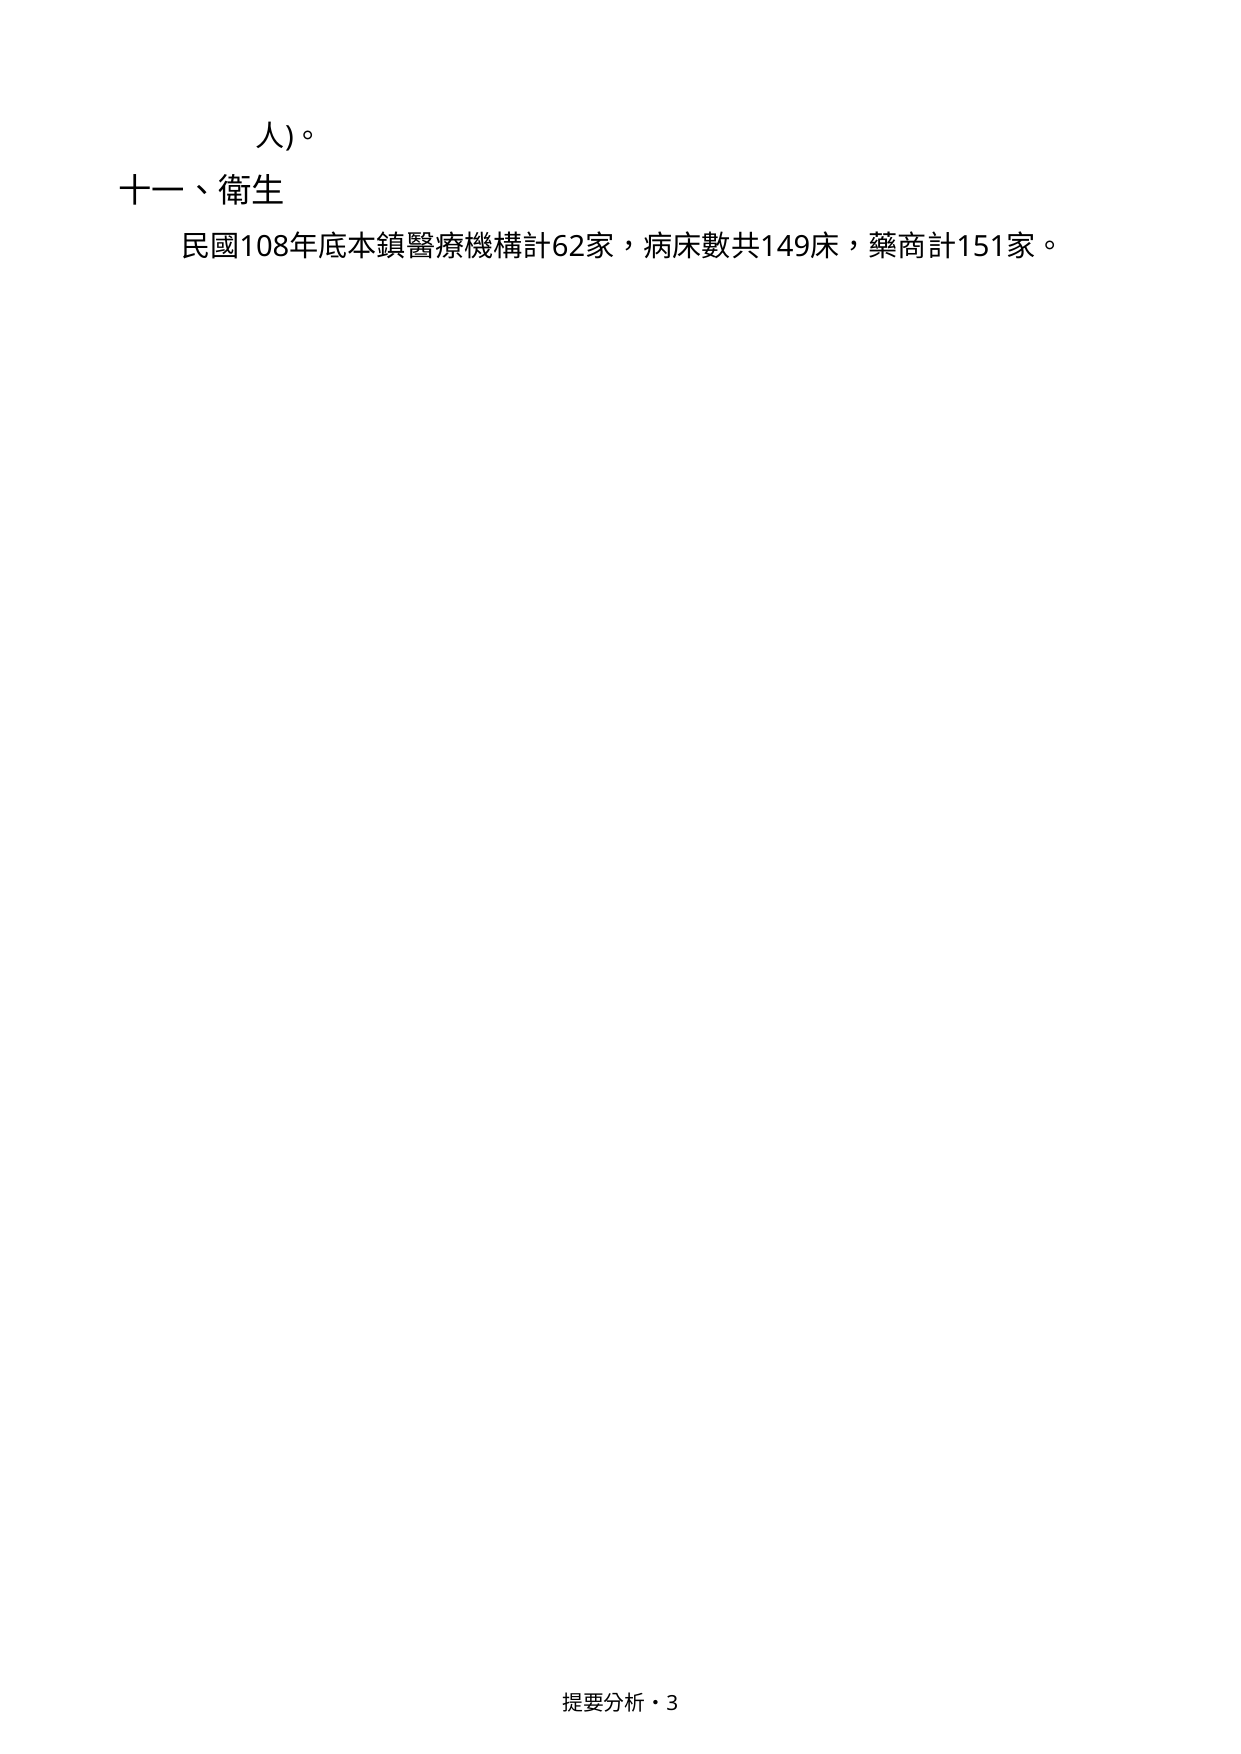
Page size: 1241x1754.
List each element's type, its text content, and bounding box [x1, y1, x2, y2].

text 民國108年底本鎮醫療機構計62家，病床數共149床，藥商計151家。 [181, 223, 1122, 265]
subtitle 十一、衛生 [118, 164, 1122, 212]
text 人)。 [256, 112, 1122, 155]
